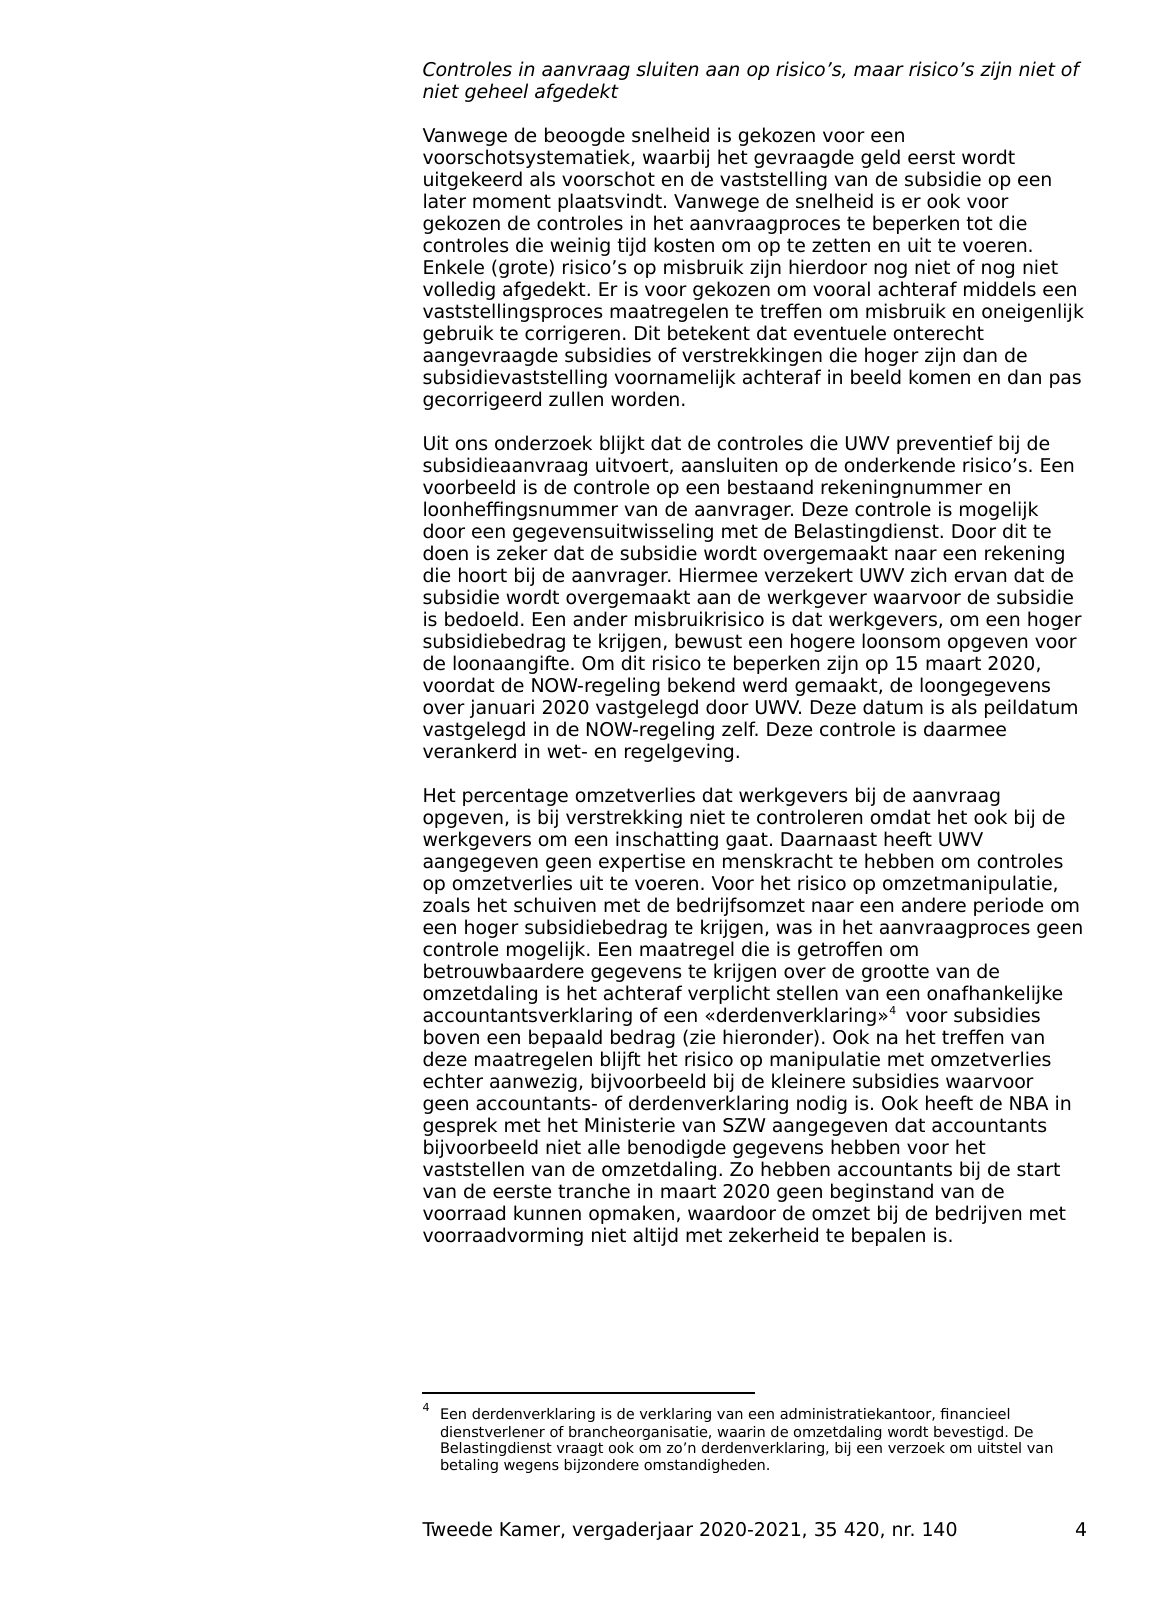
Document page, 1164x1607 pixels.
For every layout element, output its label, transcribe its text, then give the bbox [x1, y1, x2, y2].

text Uit ons onderzoek blijkt dat de controles die UWV preventief bij de subsidieaanvraag uitvoert, aansluiten op de onderkende risico’s. Een voorbeeld is de controle op een bestaand rekeningnummer en loonheffingsnummer van de aanvrager. Deze controle is mogelijk door een gegevensuitwisseling met de Belastingdienst. Door dit te doen is zeker dat de subsidie wordt overgemaakt naar een rekening die hoort bij de aanvrager. Hiermee verzekert UWV zich ervan dat de subsidie wordt overgemaakt aan de werkgever waarvoor de subsidie is bedoeld. Een ander misbruikrisico is dat werkgevers, om een hoger subsidiebedrag te krijgen, bewust een hogere loonsom opgeven voor de loonaangifte. Om dit risico te beperken zijn op 15 maart 2020, voordat de NOW-regeling bekend werd gemaakt, de loongegevens over januari 2020 vastgelegd door UWV. Deze datum is als peildatum vastgelegd in de NOW-regeling zelf. Deze controle is daarmee verankerd in wet- en regelgeving. [422, 433, 1087, 763]
text Een derdenverklaring is de verklaring van een administratiekantoor, financieel dienstverlener of brancheorganisatie, waarin de omzetdaling wordt bevestigd. De Belastingdienst vraagt ook om zo’n derdenverklaring, bij een verzoek om uitstel van betaling wegens bijzondere omstandigheden. [422, 1402, 1087, 1474]
subtitle Controles in aanvraag sluiten aan op risico’s, maar risico’s zijn niet of niet geheel afgedekt [422, 59, 1087, 103]
text Het percentage omzetverlies dat werkgevers bij de aanvraag opgeven, is bij verstrekking niet te controleren omdat het ook bij de werkgevers om een inschatting gaat. Daarnaast heeft UWV aangegeven geen expertise en menskracht te hebben om controles op omzetverlies uit te voeren. Voor het risico op omzetmanipulatie, zoals het schuiven met de bedrijfsomzet naar een andere periode om een hoger subsidiebedrag te krijgen, was in het aanvraagproces geen controle mogelijk. Een maatregel die is getroffen om betrouwbaardere gegevens te krijgen over de grootte van de omzetdaling is het achteraf verplicht stellen van een onafhankelijke accountantsverklaring of een «derdenverklaring» voor subsidies boven een bepaald bedrag (zie hieronder). Ook na het treffen van deze maatregelen blijft het risico op manipulatie met omzetverlies echter aanwezig, bijvoorbeeld bij de kleinere subsidies waarvoor geen accountants- of derdenverklaring nodig is. Ook heeft de NBA in gesprek met het Ministerie van SZW aangegeven dat accountants bijvoorbeeld niet alle benodigde gegevens hebben voor het vaststellen van de omzetdaling. Zo hebben accountants bij de start van de eerste tranche in maart 2020 geen beginstand van de voorraad kunnen opmaken, waardoor de omzet bij de bedrijven met voorraadvorming niet altijd met zekerheid te bepalen is. [422, 785, 1087, 1247]
text Vanwege de beoogde snelheid is gekozen voor een voorschotsystematiek, waarbij het gevraagde geld eerst wordt uitgekeerd als voorschot en de vaststelling van de subsidie op een later moment plaatsvindt. Vanwege de snelheid is er ook voor gekozen de controles in het aanvraagproces te beperken tot die controles die weinig tijd kosten om op te zetten en uit te voeren. Enkele (grote) risico’s op misbruik zijn hierdoor nog niet of nog niet volledig afgedekt. Er is voor gekozen om vooral achteraf middels een vaststellingsproces maatregelen te treffen om misbruik en oneigenlijk gebruik te corrigeren. Dit betekent dat eventuele onterecht aangevraagde subsidies of verstrekkingen die hoger zijn dan de subsidievaststelling voornamelijk achteraf in beeld komen en dan pas gecorrigeerd zullen worden. [422, 125, 1087, 411]
